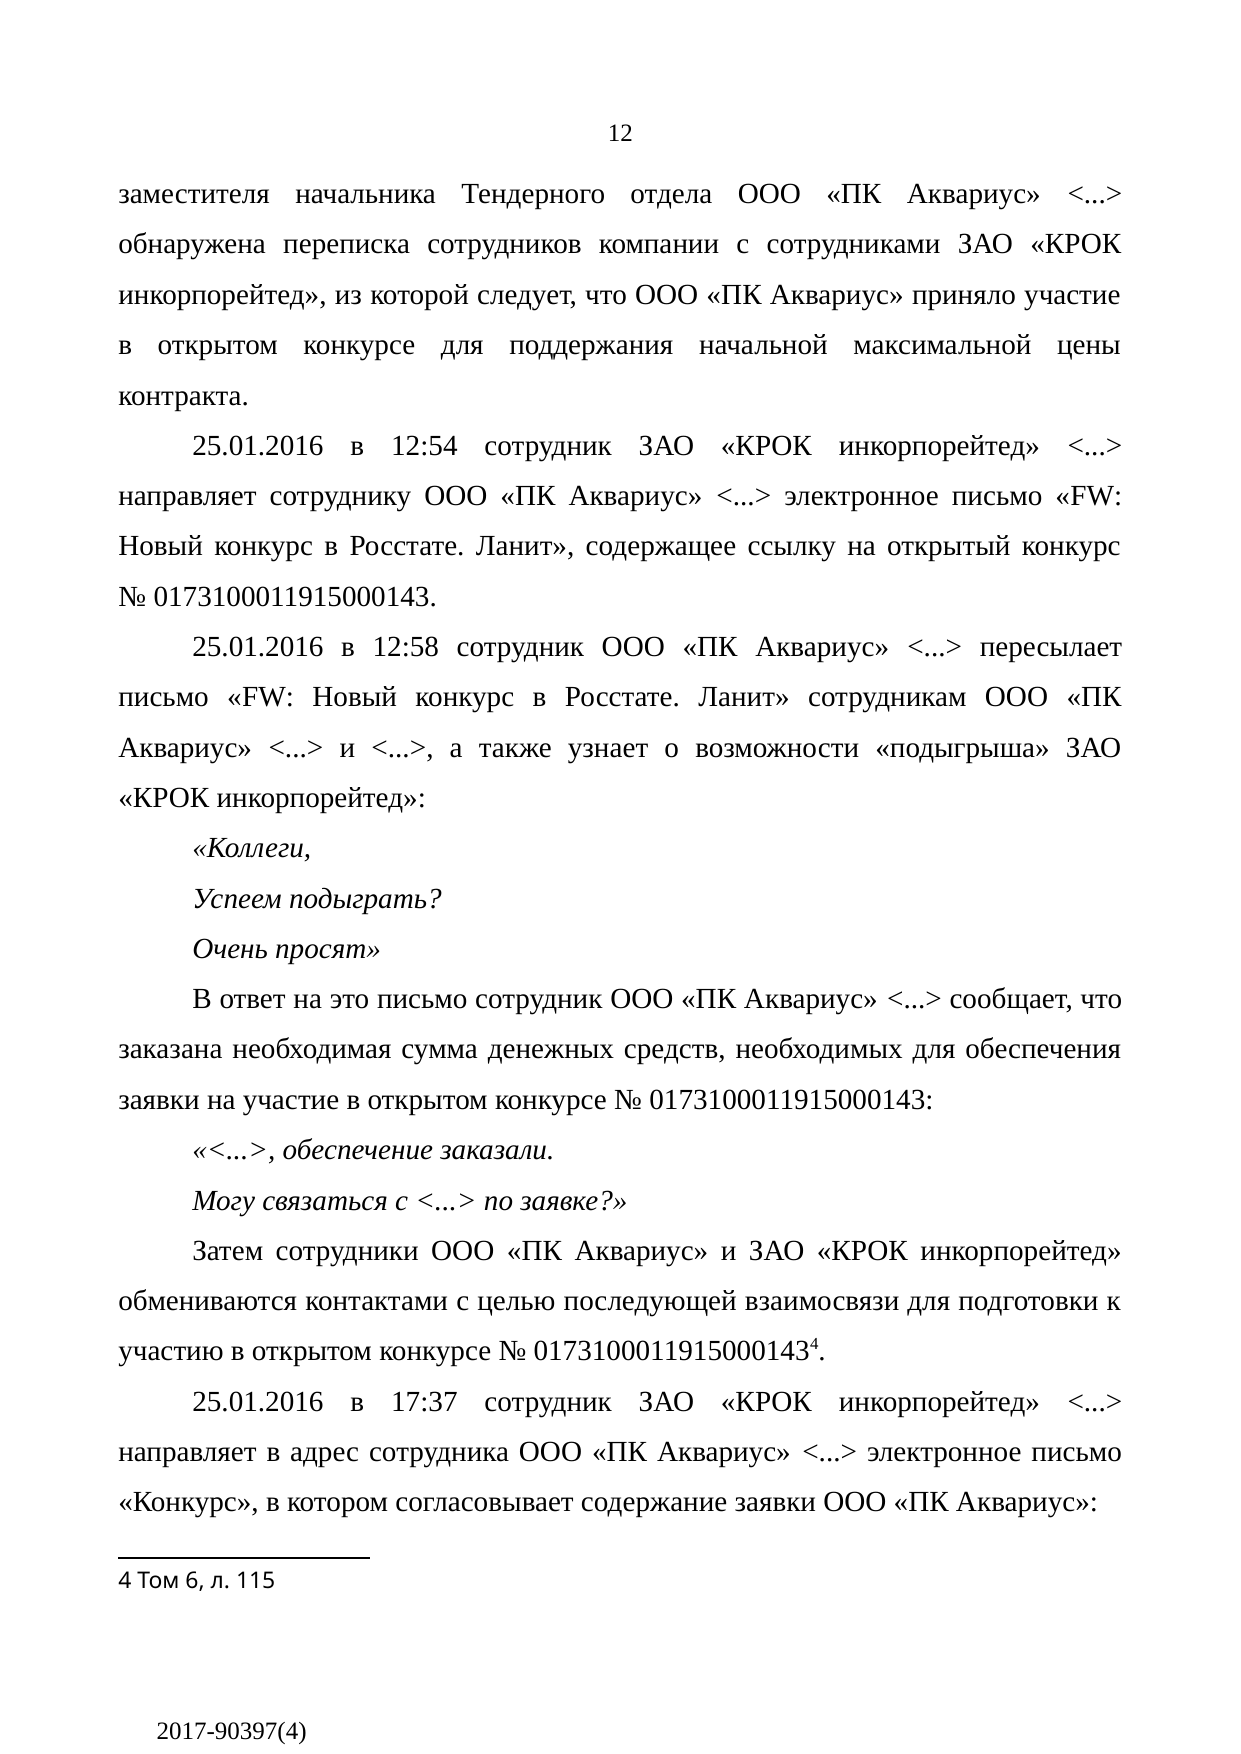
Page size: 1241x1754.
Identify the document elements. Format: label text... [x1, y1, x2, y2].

text Могу связаться с <...> по заявке?» [118, 1183, 1122, 1216]
text Затем сотрудники ООО «ПК Аквариус» и ЗАО «КРОК инкорпорейтед» обмениваются контактами с целью последующей взаимосвязи для подготовки к участию в открытом конкурсе № 0173100011915000143. [118, 1233, 1122, 1367]
text 25.01.2016 в 17:37 сотрудник ЗАО «КРОК инкорпорейтед» <...> направляет в адрес сотрудника ООО «ПК Аквариус» <...> электронное письмо «Конкурс», в котором согласовывает содержание заявки ООО «ПК Аквариус»: [118, 1384, 1122, 1518]
text «<...>, обеспечение заказали. [118, 1132, 1122, 1166]
text заместителя начальника Тендерного отдела ООО «ПК Аквариус» <...> обнаружена переписка сотрудников компании с сотрудниками ЗАО «КРОК инкорпорейтед», из которой следует, что ООО «ПК Аквариус» приняло участие в открытом конкурсе для поддержания начальной максимальной цены контракта. [118, 176, 1122, 411]
text «Коллеги, [118, 830, 1122, 864]
text 25.01.2016 в 12:54 сотрудник ЗАО «КРОК инкорпорейтед» <...> направляет сотруднику ООО «ПК Аквариус» <...> электронное письмо «FW: Новый конкурс в Росстате. Ланит», содержащее ссылку на открытый конкурс № 0173100011915000143. [118, 428, 1122, 612]
text В ответ на это письмо сотрудник ООО «ПК Аквариус» <...> сообщает, что заказана необходимая сумма денежных средств, необходимых для обеспечения заявки на участие в открытом конкурсе № 0173100011915000143: [118, 981, 1122, 1116]
text 25.01.2016 в 12:58 сотрудник ООО «ПК Аквариус» <...> пересылает письмо «FW: Новый конкурс в Росстате. Ланит» сотрудникам ООО «ПК Аквариус» <...> и <...>, а также узнает о возможности «подыгрыша» ЗАО «КРОК инкорпорейтед»: [118, 629, 1122, 814]
text Успеем подыграть? [118, 881, 1122, 914]
text Том 6, л. 115 [118, 1564, 1122, 1595]
text Очень просят» [118, 931, 1122, 964]
